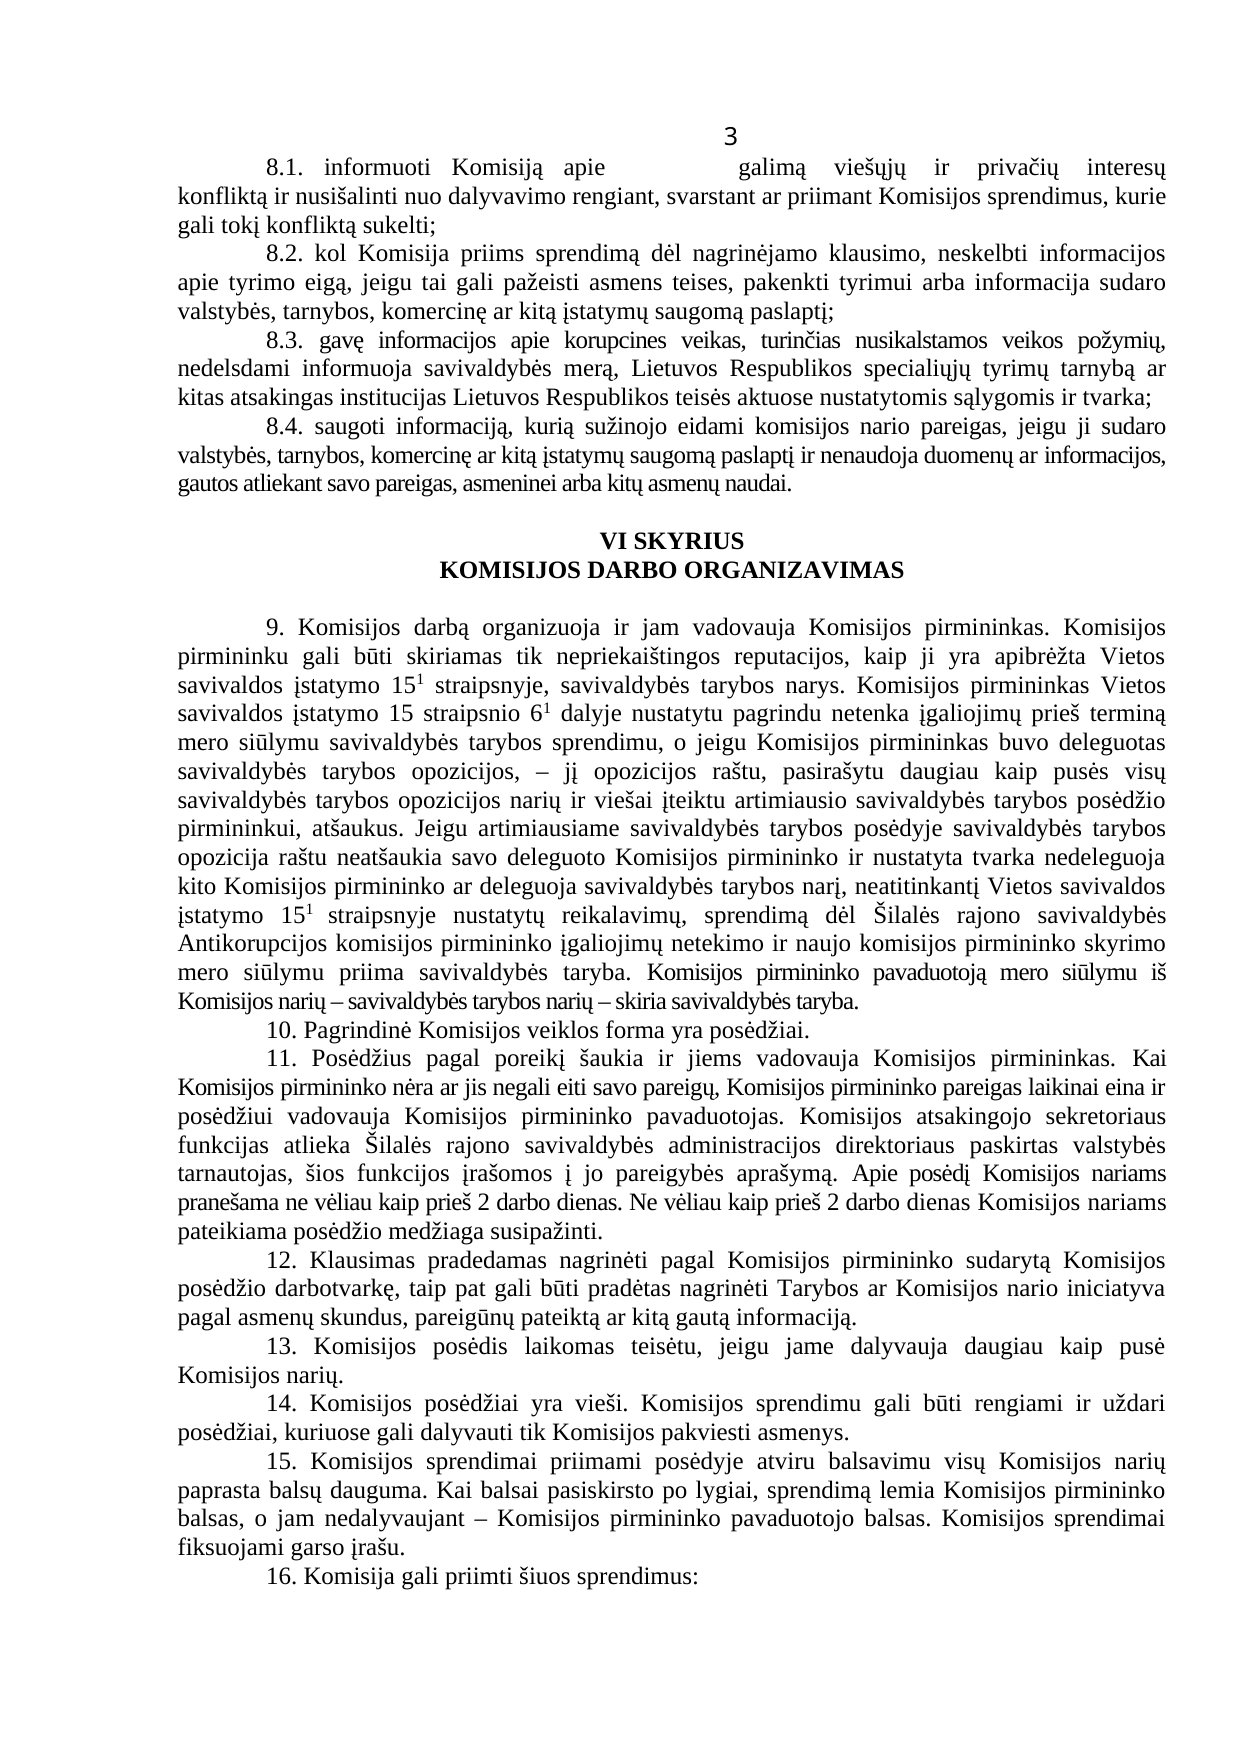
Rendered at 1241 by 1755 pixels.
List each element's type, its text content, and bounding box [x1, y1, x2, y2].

text 10. Pagrindinė Komisijos veiklos forma yra posėdžiai. [177, 1015, 1167, 1043]
text 15. Komisijos sprendimai priimami posėdyje atviru balsavimu visų Komisijos narių paprasta balsų dauguma. Kai balsai pasiskirsto po lygiai, sprendimą lemia Komisijos pirmininko balsas, o jam nedalyvaujant – Komisijos pirmininko pavaduotojo balsas. Komisijos sprendimai fiksuojami garso įrašu. [177, 1446, 1167, 1561]
text 8.2. kol Komisija priims sprendimą dėl nagrinėjamo klausimo, neskelbti informacijos apie tyrimo eigą, jeigu tai gali pažeisti asmens teises, pakenkti tyrimui arba informacija sudaro valstybės, tarnybos, komercinę ar kitą įstatymų saugomą paslaptį; [177, 238, 1167, 325]
text 13. Komisijos posėdis laikomas teisėtu, jeigu jame dalyvauja daugiau kaip pusė Komisijos narių. [177, 1331, 1167, 1388]
text 8.1. informuoti Komisiją apie galimą viešųjų ir privačių interesų konfliktą ir nusišalinti nuo dalyvavimo rengiant, svarstant ar priimant Komisijos sprendimus, kurie gali tokį konfliktą sukelti; [177, 152, 1167, 238]
text 12. Klausimas pradedamas nagrinėti pagal Komisijos pirmininko sudarytą Komisijos posėdžio darbotvarkę, taip pat gali būti pradėtas nagrinėti Tarybos ar Komisijos nario iniciatyva pagal asmenų skundus, pareigūnų pateiktą ar kitą gautą informaciją. [177, 1245, 1167, 1331]
text 11. Posėdžius pagal poreikį šaukia ir jiems vadovauja Komisijos pirmininkas. Kai Komisijos pirmininko nėra ar jis negali eiti savo pareigų, Komisijos pirmininko pareigas laikinai eina ir posėdžiui vadovauja Komisijos pirmininko pavaduotojas. Komisijos atsakingojo sekretoriaus funkcijas atlieka Šilalės rajono savivaldybės administracijos direktoriaus paskirtas valstybės tarnautojas, šios funkcijos įrašomos į jo pareigybės aprašymą. Apie posėdį Komisijos nariams pranešama ne vėliau kaip prieš 2 darbo dienas. Ne vėliau kaip prieš 2 darbo dienas Komisijos nariams pateikiama posėdžio medžiaga susipažinti. [177, 1043, 1167, 1245]
text 8.3. gavę informacijos apie korupcines veikas, turinčias nusikalstamos veikos požymių, nedelsdami informuoja savivaldybės merą, Lietuvos Respublikos specialiųjų tyrimų tarnybą ar kitas atsakingas institucijas Lietuvos Respublikos teisės aktuose nustatytomis sąlygomis ir tvarka; [177, 325, 1167, 411]
text 14. Komisijos posėdžiai yra vieši. Komisijos sprendimu gali būti rengiami ir uždari posėdžiai, kuriuose gali dalyvauti tik Komisijos pakviesti asmenys. [177, 1388, 1167, 1446]
text 9. Komisijos darbą organizuoja ir jam vadovauja Komisijos pirmininkas. Komisijos pirmininku gali būti skiriamas tik nepriekaištingos reputacijos, kaip ji yra apibrėžta Vietos savivaldos įstatymo 151 straipsnyje, savivaldybės tarybos narys. Komisijos pirmininkas Vietos savivaldos įstatymo 15 straipsnio 61 dalyje nustatytu pagrindu netenka įgaliojimų prieš terminą mero siūlymu savivaldybės tarybos sprendimu, o jeigu Komisijos pirmininkas buvo deleguotas savivaldybės tarybos opozicijos, – jį opozicijos raštu, pasirašytu daugiau kaip pusės visų savivaldybės tarybos opozicijos narių ir viešai įteiktu artimiausio savivaldybės tarybos posėdžio pirmininkui, atšaukus. Jeigu artimiausiame savivaldybės tarybos posėdyje savivaldybės tarybos opozicija raštu neatšaukia savo deleguoto Komisijos pirmininko ir nustatyta tvarka nedeleguoja kito Komisijos pirmininko ar deleguoja savivaldybės tarybos narį, neatitinkantį Vietos savivaldos įstatymo 151 straipsnyje nustatytų reikalavimų, sprendimą dėl Šilalės rajono savivaldybės Antikorupcijos komisijos pirmininko įgaliojimų netekimo ir naujo komisijos pirmininko skyrimo mero siūlymu priima savivaldybės taryba. Komisijos pirmininko pavaduotoją mero siūlymu iš Komisijos narių – savivaldybės tarybos narių – skiria savivaldybės taryba. [177, 612, 1167, 1015]
text 8.4. saugoti informaciją, kurią sužinojo eidami komisijos nario pareigas, jeigu ji sudaro valstybės, tarnybos, komercinę ar kitą įstatymų saugomą paslaptį ir nenaudoja duomenų ar informacijos, gautos atliekant savo pareigas, asmeninei arba kitų asmenų naudai. [177, 411, 1167, 497]
text VI SKYRIUS [177, 526, 1167, 555]
text 16. Komisija gali priimti šiuos sprendimus: [177, 1561, 1167, 1590]
text KOMISIJOS DARBO ORGANIZAVIMAS [177, 555, 1167, 583]
